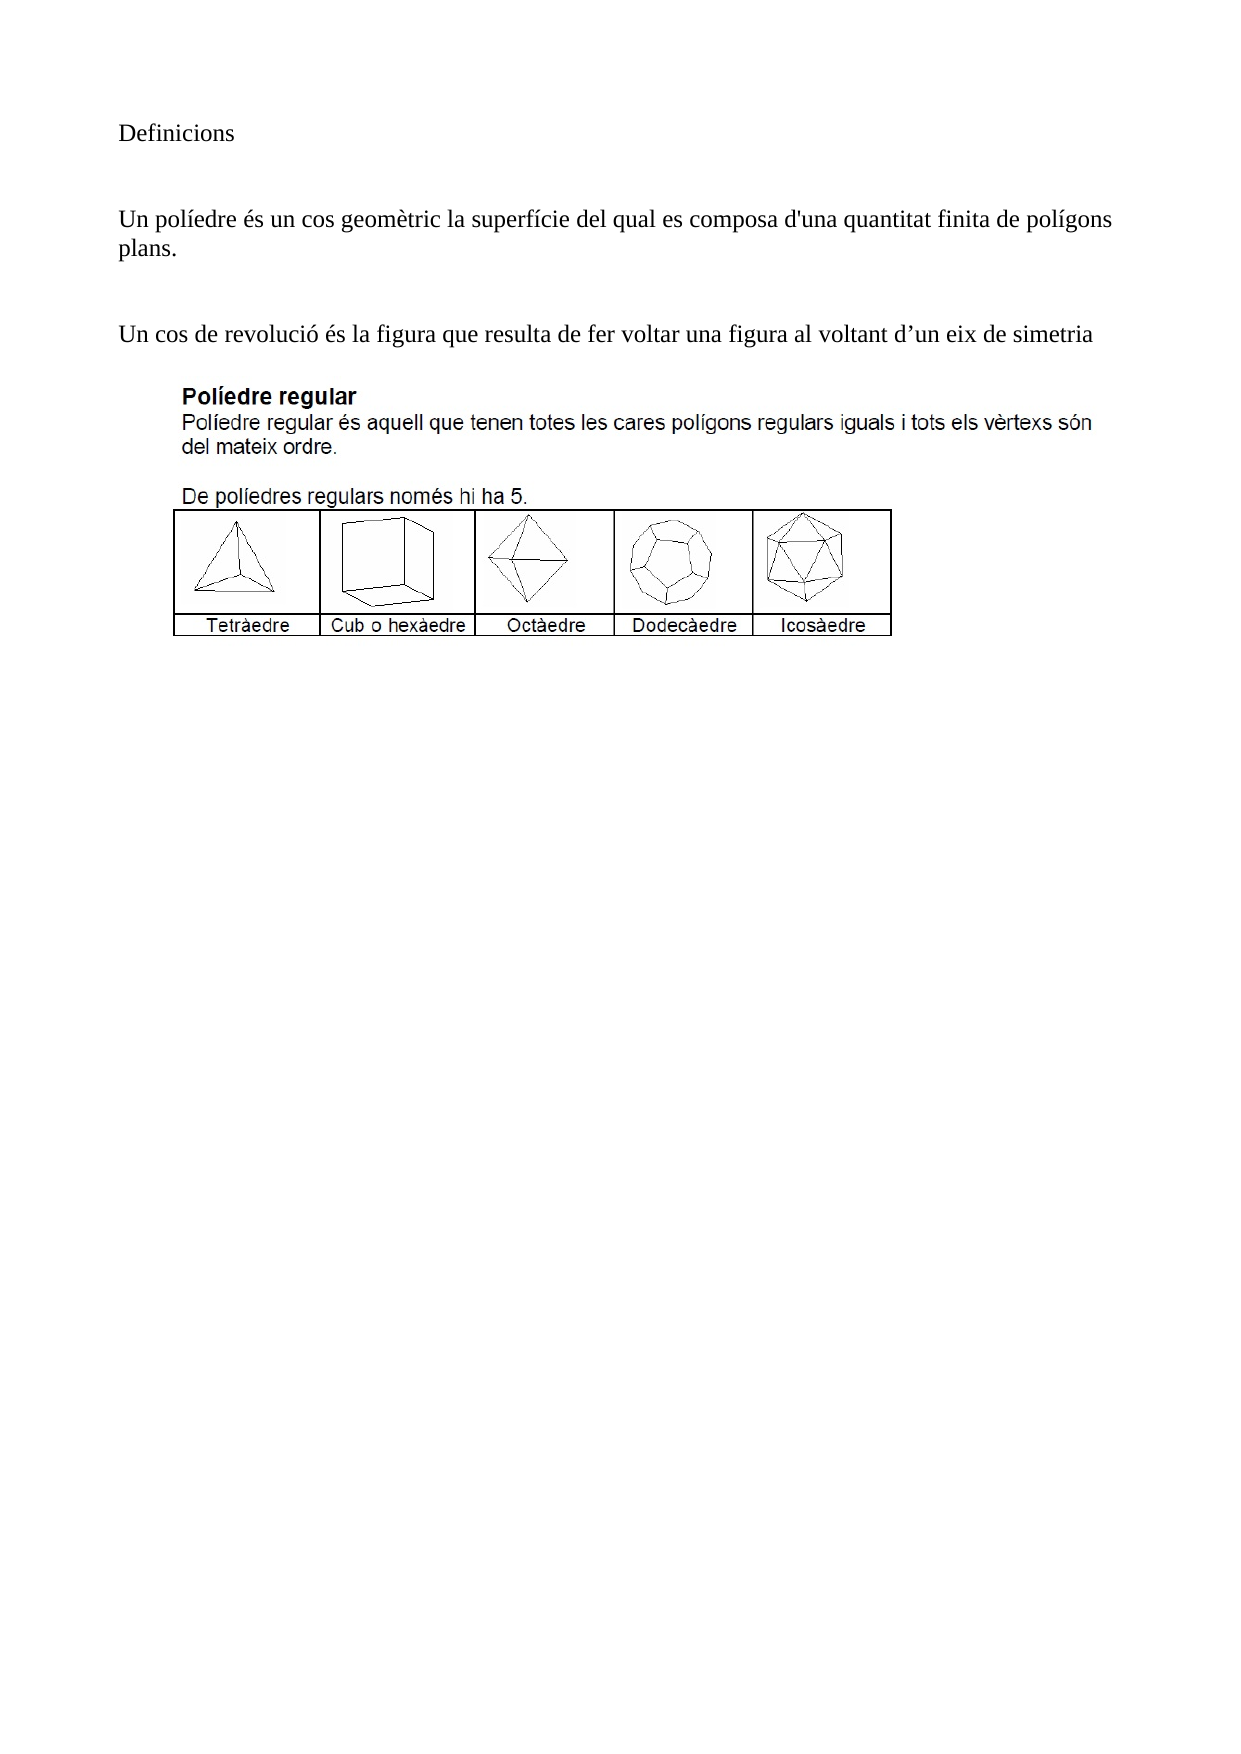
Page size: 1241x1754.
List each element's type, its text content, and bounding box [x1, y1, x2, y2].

text Un cos de revolució és la figura que resulta de fer voltar una figura al voltant d’un eix de simetria [118, 319, 1122, 348]
text Un políedre és un cos geomètric la superfície del qual es composa d'una quantitat finita de polígons plans. [118, 204, 1122, 262]
text Definicions [118, 118, 1122, 147]
